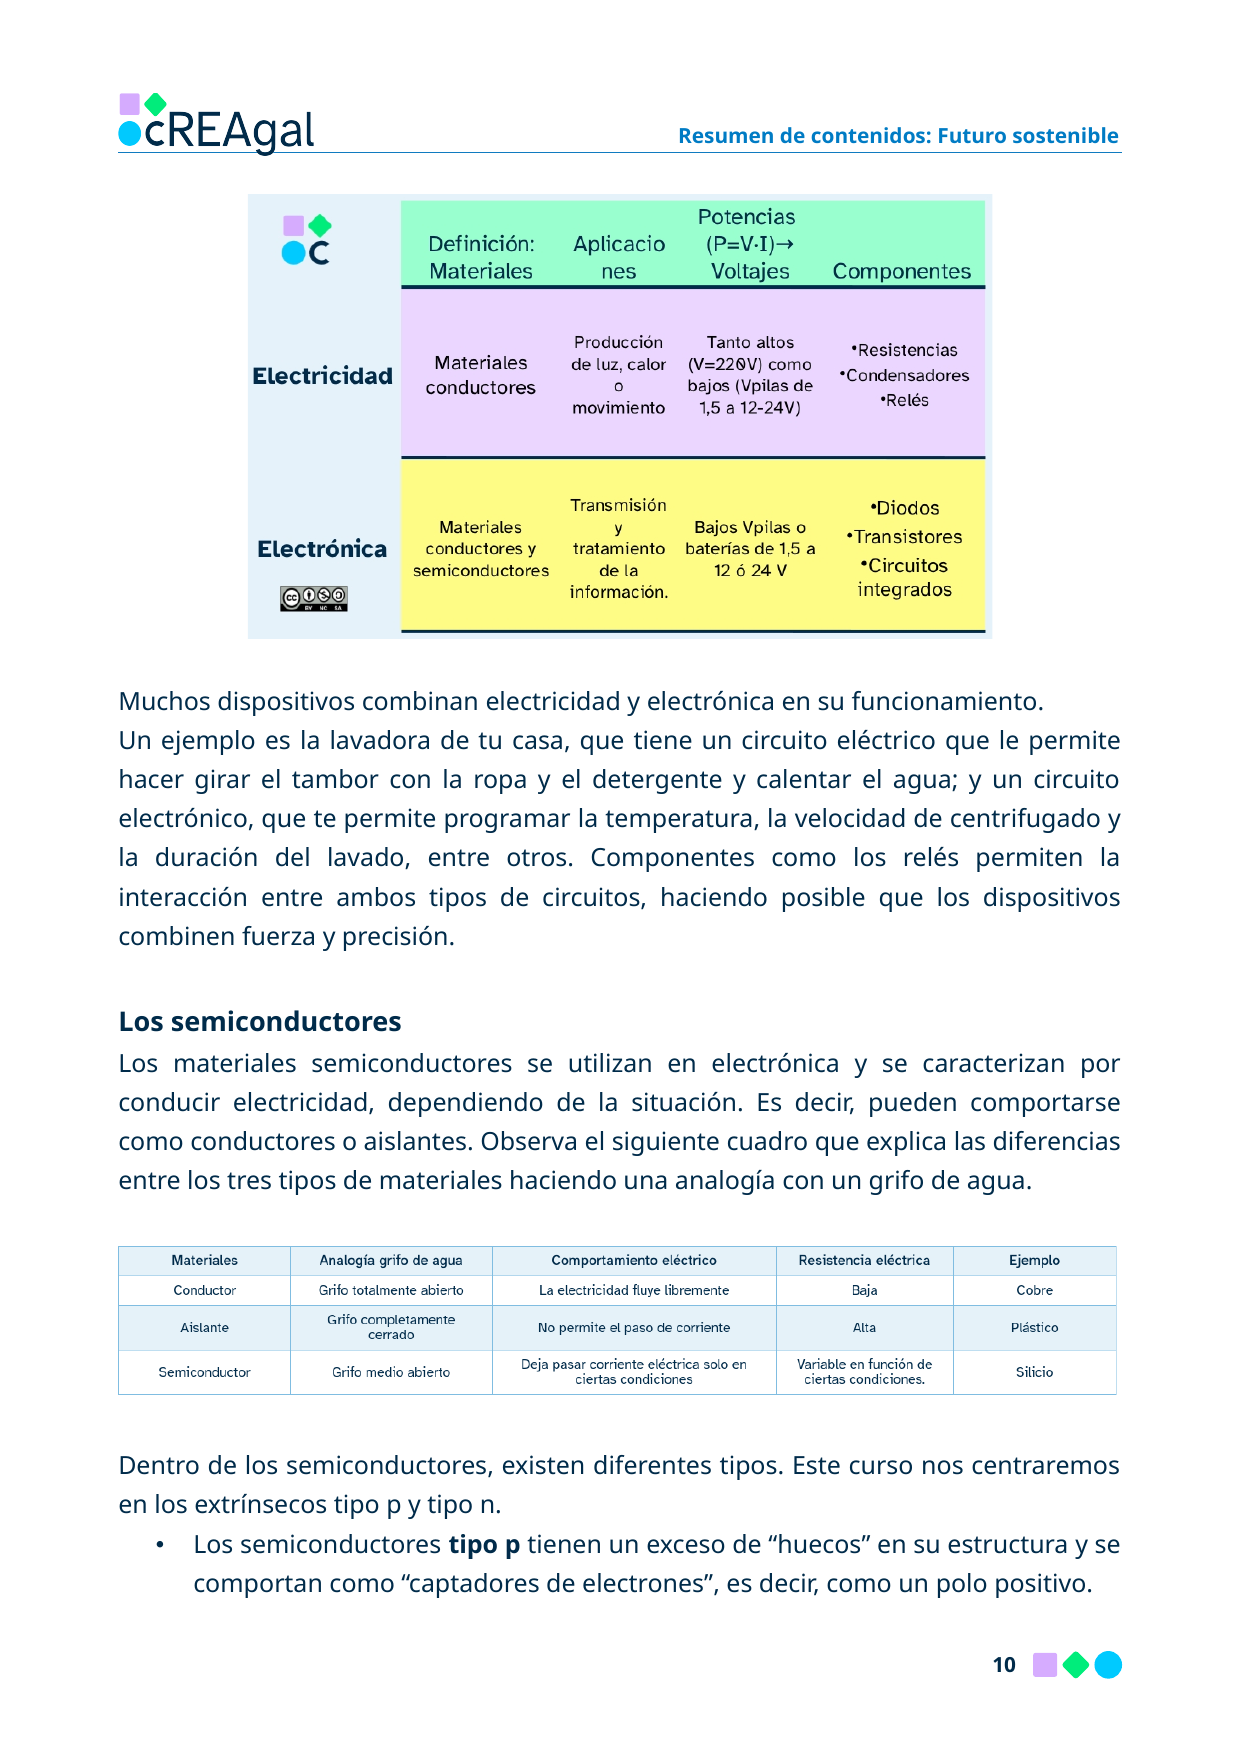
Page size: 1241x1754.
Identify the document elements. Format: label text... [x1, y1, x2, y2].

picture [118, 1241, 1123, 1399]
text Los materiales semiconductores se utilizan en electrónica y se caracterizan por conducir electricidad, dependiendo de la situación. Es decir, pueden comportarse como conductores o aislantes. Observa el siguiente cuadro que explica las diferencias entre los tres tipos de materiales haciendo una analogía con un grifo de agua. [118, 1045, 1122, 1197]
subtitle Los semiconductores [118, 1003, 1122, 1040]
text Un ejemplo es la lavadora de tu casa, que tiene un circuito eléctrico que le permite hacer girar el tambor con la ropa y el detergente y calentar el agua; y un circuito electrónico, que te permite programar la temperatura, la velocidad de centrifugado y la duración del lavado, entre otros. Componentes como los relés permiten la interacción entre ambos tipos de circuitos, haciendo posible que los dispositivos combinen fuerza y precisión. [118, 722, 1122, 952]
text Muchos dispositivos combinan electricidad y electrónica en su funcionamiento. [118, 683, 1122, 717]
picture [247, 194, 993, 639]
text Dentro de los semiconductores, existen diferentes tipos. Este curso nos centraremos en los extrínsecos tipo p y tipo n. [118, 1448, 1122, 1521]
list Los semiconductores tipo p tienen un exceso de “huecos” en su estructura y se comportan como “captadores de electrones”, es decir, como un polo positivo. [156, 1526, 1122, 1599]
picture [118, 93, 314, 156]
